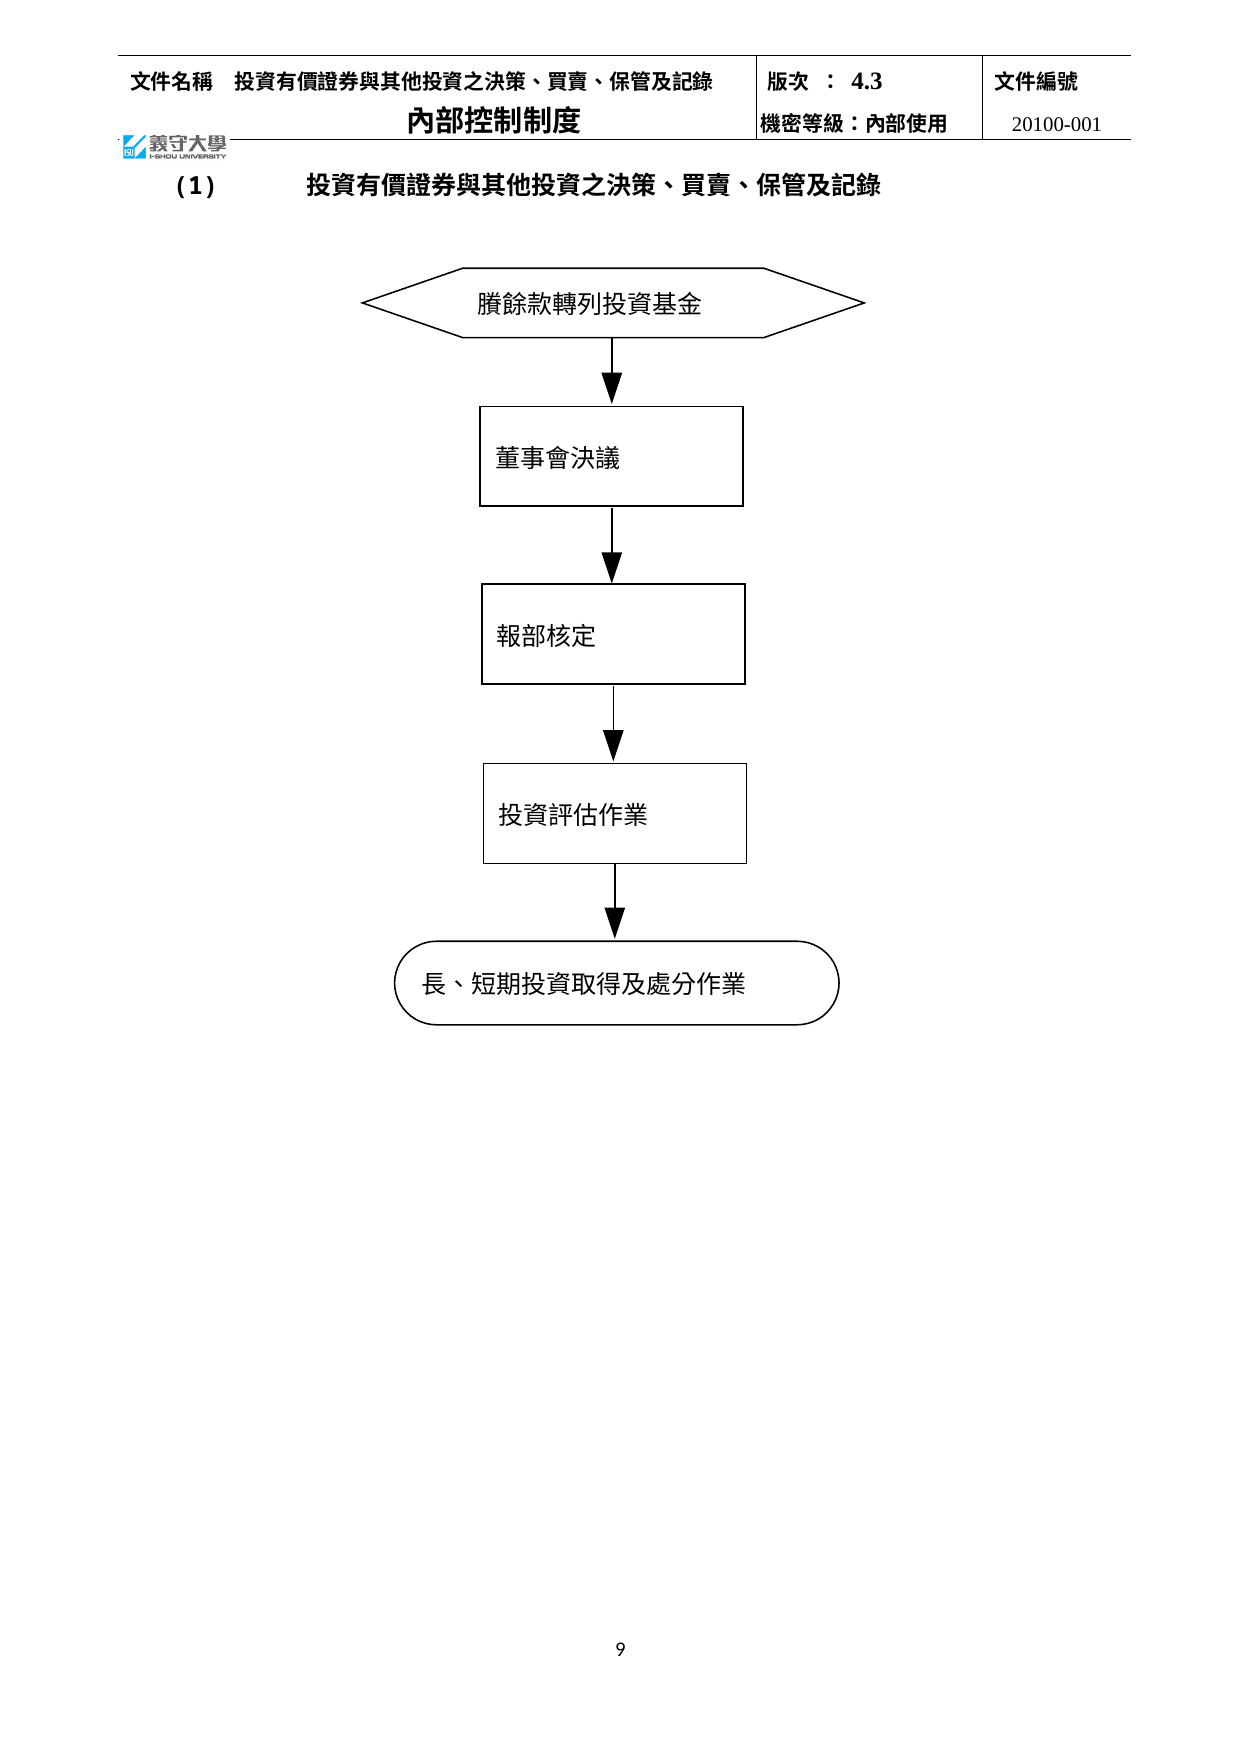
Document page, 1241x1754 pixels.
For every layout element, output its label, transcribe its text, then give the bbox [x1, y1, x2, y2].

list 投資有價證券與其他投資之決策、買賣、保管及記錄 [173, 166, 1122, 202]
